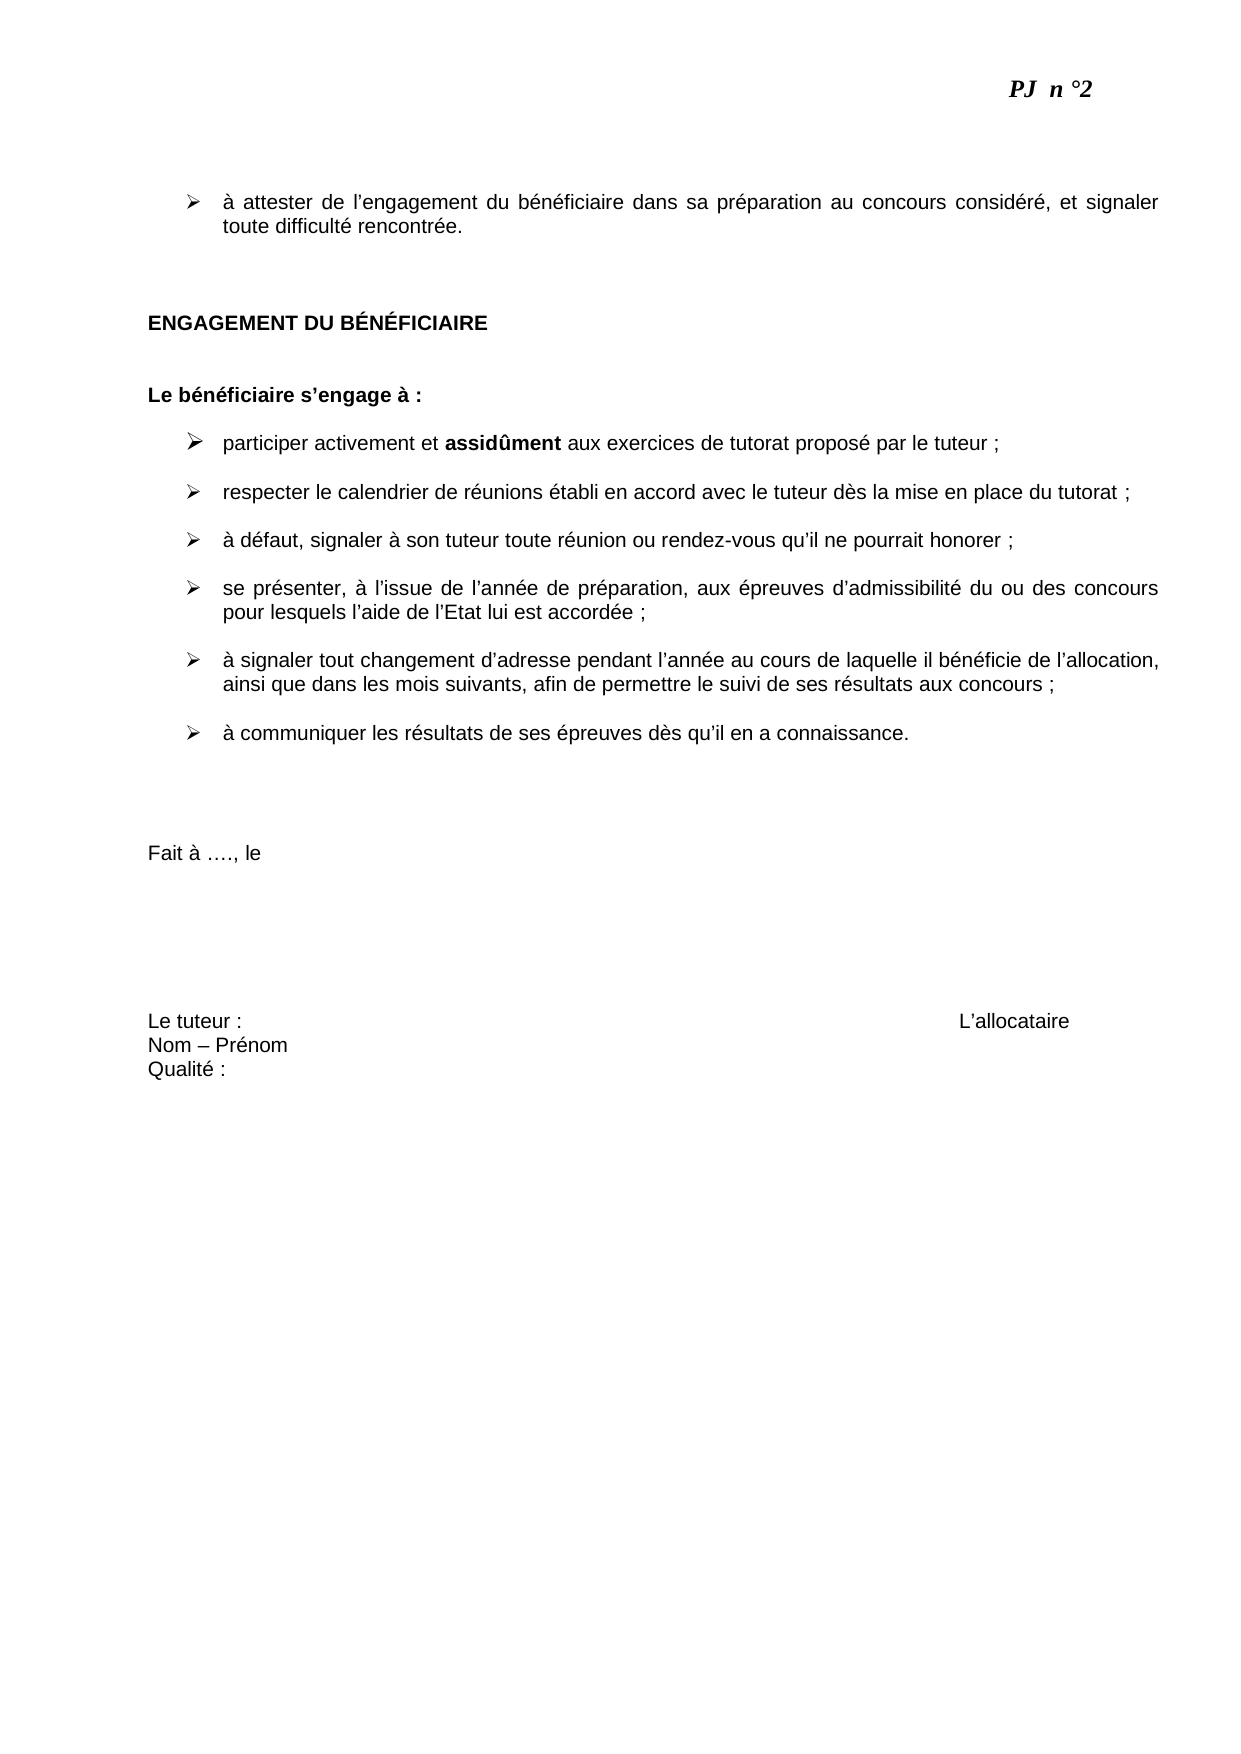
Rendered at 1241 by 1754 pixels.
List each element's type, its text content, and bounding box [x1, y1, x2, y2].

list à défaut, signaler à son tuteur toute réunion ou rendez-vous qu’il ne pourrait honorer ; [185, 528, 1160, 552]
text Le bénéficiaire s’engage à : [148, 383, 1160, 407]
list à signaler tout changement d’adresse pendant l’année au cours de laquelle il bénéficie de l’allocation, ainsi que dans les mois suivants, afin de permettre le suivi de ses résultats aux concours ; [185, 648, 1160, 696]
list respecter le calendrier de réunions établi en accord avec le tuteur dès la mise en place du tutorat ; [185, 480, 1160, 504]
list participer activement et assidûment aux exercices de tutorat proposé par le tuteur ; [185, 431, 1092, 456]
text Qualité : [148, 1057, 1092, 1081]
list à attester de l’engagement du bénéficiaire dans sa préparation au concours considéré, et signaler toute difficulté rencontrée. [185, 190, 1160, 238]
text Le tuteur : L’allocataire [148, 1009, 1092, 1033]
text Nom – Prénom [148, 1033, 1092, 1057]
list à communiquer les résultats de ses épreuves dès qu’il en a connaissance. [185, 720, 1160, 744]
list se présenter, à l’issue de l’année de préparation, aux épreuves d’admissibilité du ou des concours pour lesquels l’aide de l’Etat lui est accordée ; [185, 576, 1160, 624]
text Fait à …., le [148, 841, 1092, 865]
text ENGAGEMENT DU BÉNÉFICIAIRE [148, 310, 1160, 334]
